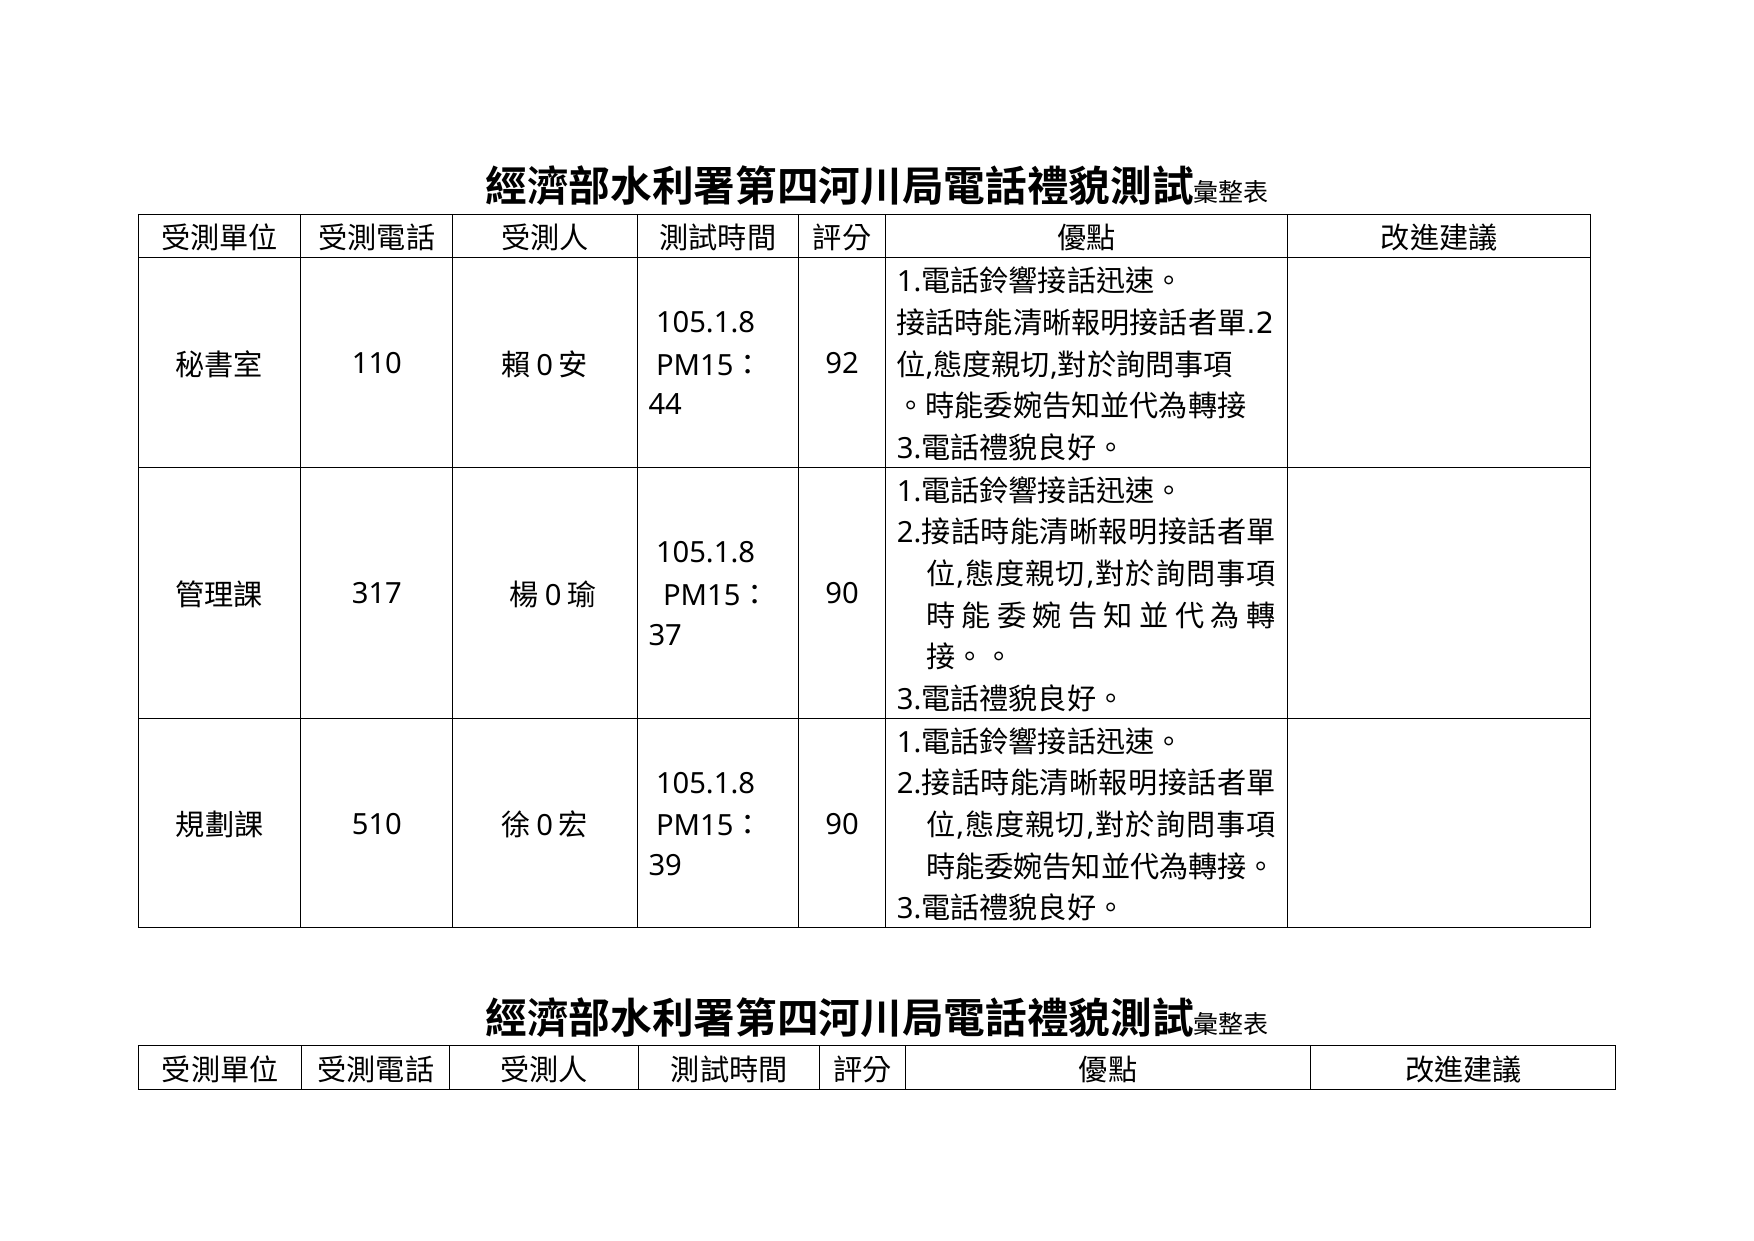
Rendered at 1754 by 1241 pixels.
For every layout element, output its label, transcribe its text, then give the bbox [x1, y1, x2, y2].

table_cell 賴0安 [453, 258, 637, 467]
table_cell 1.電話鈴響接話迅速。 2.接話時能清晰報明接話者單位,態度親切,對於詢問事項時能委婉告知並代為轉接。。 3.電話禮貌良好。 [886, 468, 1287, 718]
table_cell 90 [799, 719, 885, 927]
table_cell 楊0瑜 [453, 468, 637, 718]
table_header 測試時間 [638, 215, 798, 257]
table_cell 徐0宏 [453, 719, 637, 927]
table_cell 510 [301, 719, 452, 927]
table_cell [1288, 719, 1590, 927]
table_header 受測電話 [301, 215, 452, 257]
table_cell 105.1.8 PM15：44 [638, 258, 798, 467]
table_cell [1288, 468, 1590, 718]
table_header 優點 [886, 215, 1287, 257]
table_header 測試時間 [639, 1046, 819, 1088]
table_header 改進建議 [1311, 1046, 1615, 1088]
table_header 受測單位 [139, 1046, 301, 1088]
table_cell 105.1.8 PM15：37 [638, 468, 798, 718]
text 經濟部水利署第四河川局電話禮貌測試彙整表 [150, 153, 1604, 214]
table_header 受測電話 [302, 1046, 449, 1088]
table_cell 90 [799, 468, 885, 718]
table_cell 1.電話鈴響接話迅速。 2.接話時能清晰報明接話者單位,態度親切,對於詢問事項時能委婉告知並代為轉接。 3.電話禮貌良好。 [886, 719, 1287, 927]
table_cell [1288, 258, 1590, 467]
table_cell 110 [301, 258, 452, 467]
table_cell 92 [799, 258, 885, 467]
table_cell 秘書室 [139, 258, 300, 467]
table_cell 1.電話鈴響接話迅速。 2.接話時能清晰報明接話者單位,態度親切,對於詢問事項時能委婉告知並代為轉接。 3.電話禮貌良好。 [886, 258, 1287, 467]
table_header 評分 [820, 1046, 905, 1088]
table_cell 規劃課 [139, 719, 300, 927]
table_cell 105.1.8 PM15：39 [638, 719, 798, 927]
table_header 改進建議 [1288, 215, 1590, 257]
table_cell 管理課 [139, 468, 300, 718]
table_header 受測單位 [139, 215, 300, 257]
table_header 評分 [799, 215, 885, 257]
table_cell 317 [301, 468, 452, 718]
table_header 受測人 [450, 1046, 638, 1088]
text 經濟部水利署第四河川局電話禮貌測試彙整表 [150, 985, 1604, 1045]
table_header 優點 [906, 1046, 1310, 1088]
table_header 受測人 [453, 215, 637, 257]
